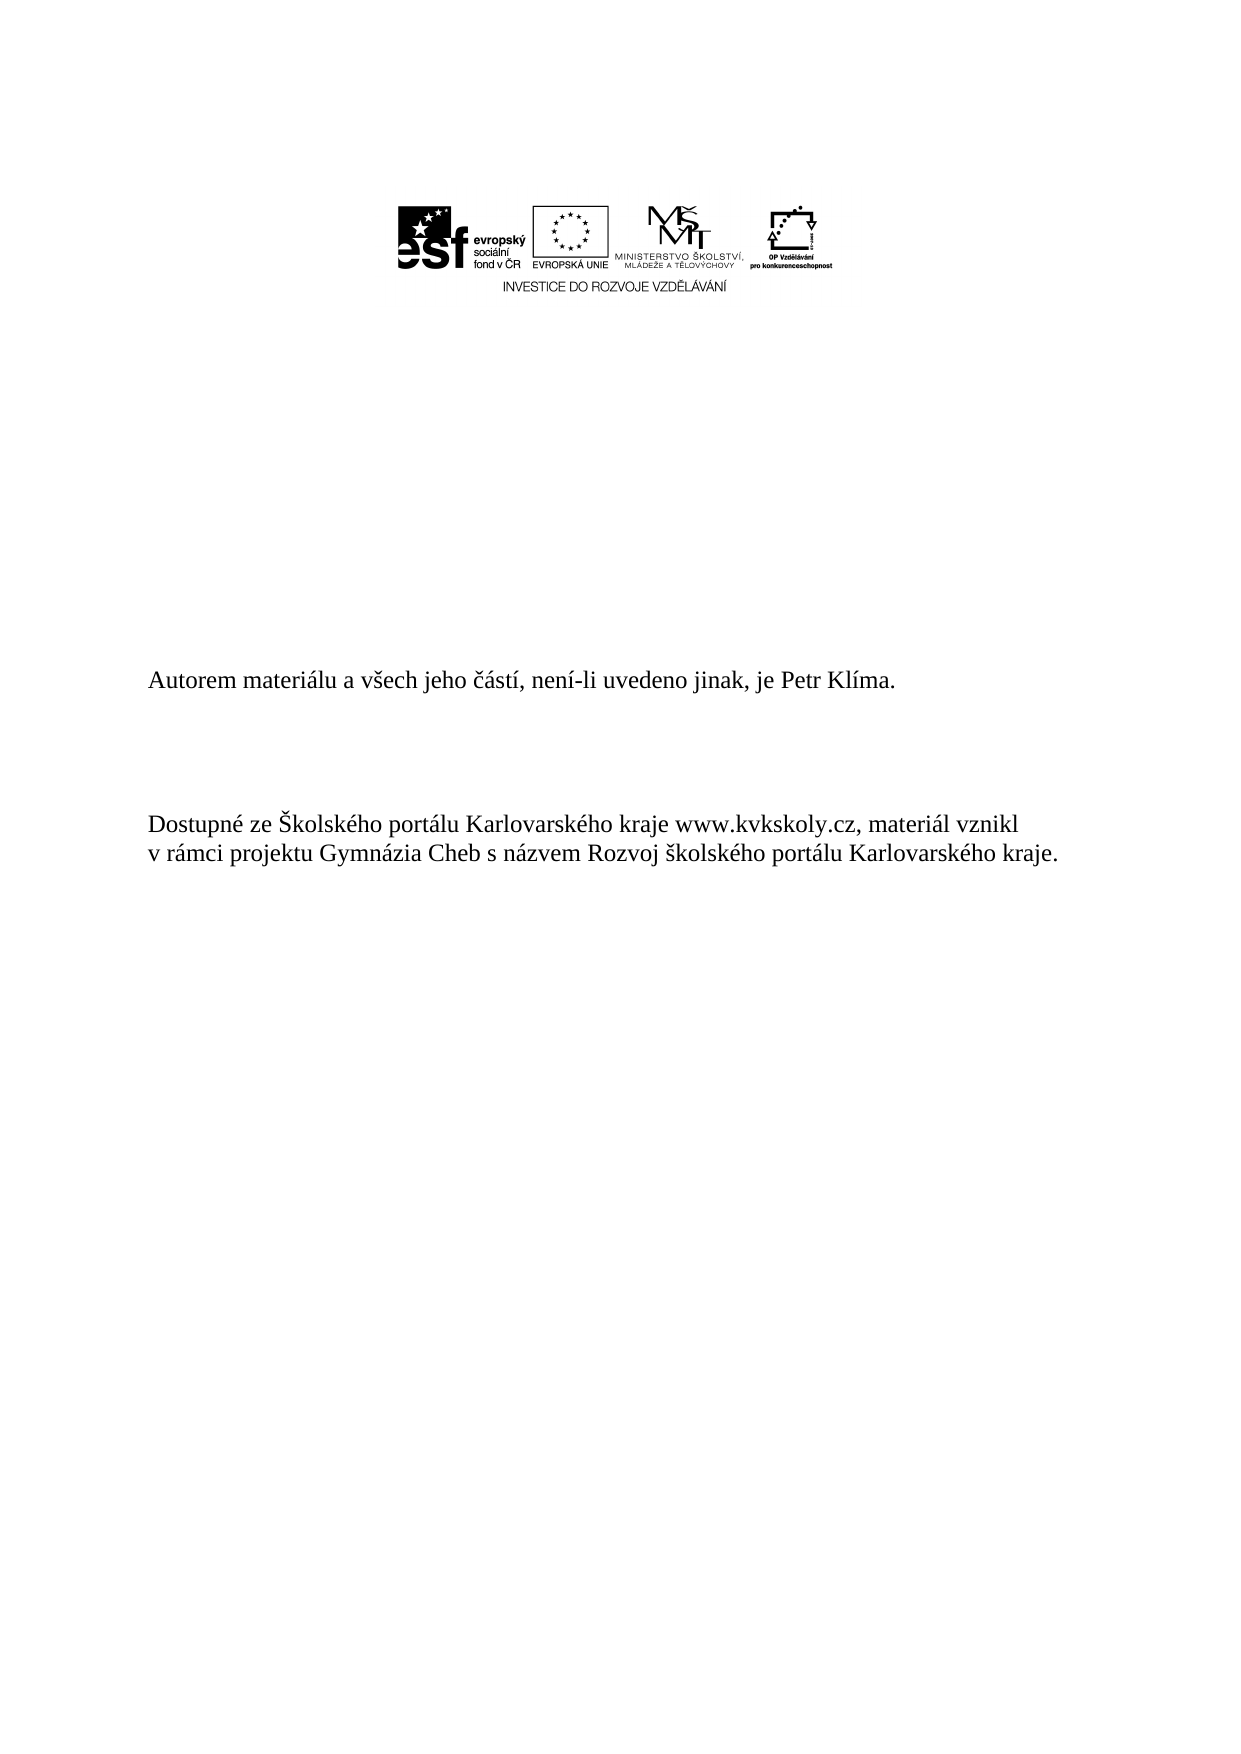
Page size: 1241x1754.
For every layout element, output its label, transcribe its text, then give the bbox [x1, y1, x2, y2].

picture [375, 186, 862, 307]
text Autorem materiálu a všech jeho částí, není-li uvedeno jinak, je Petr Klíma. [148, 665, 1093, 694]
text Dostupné ze Školského portálu Karlovarského kraje www.kvkskoly.cz, materiál vznikl v rámci projektu Gymnázia Cheb s názvem Rozvoj školského portálu Karlovarského kraje. [148, 809, 1093, 866]
